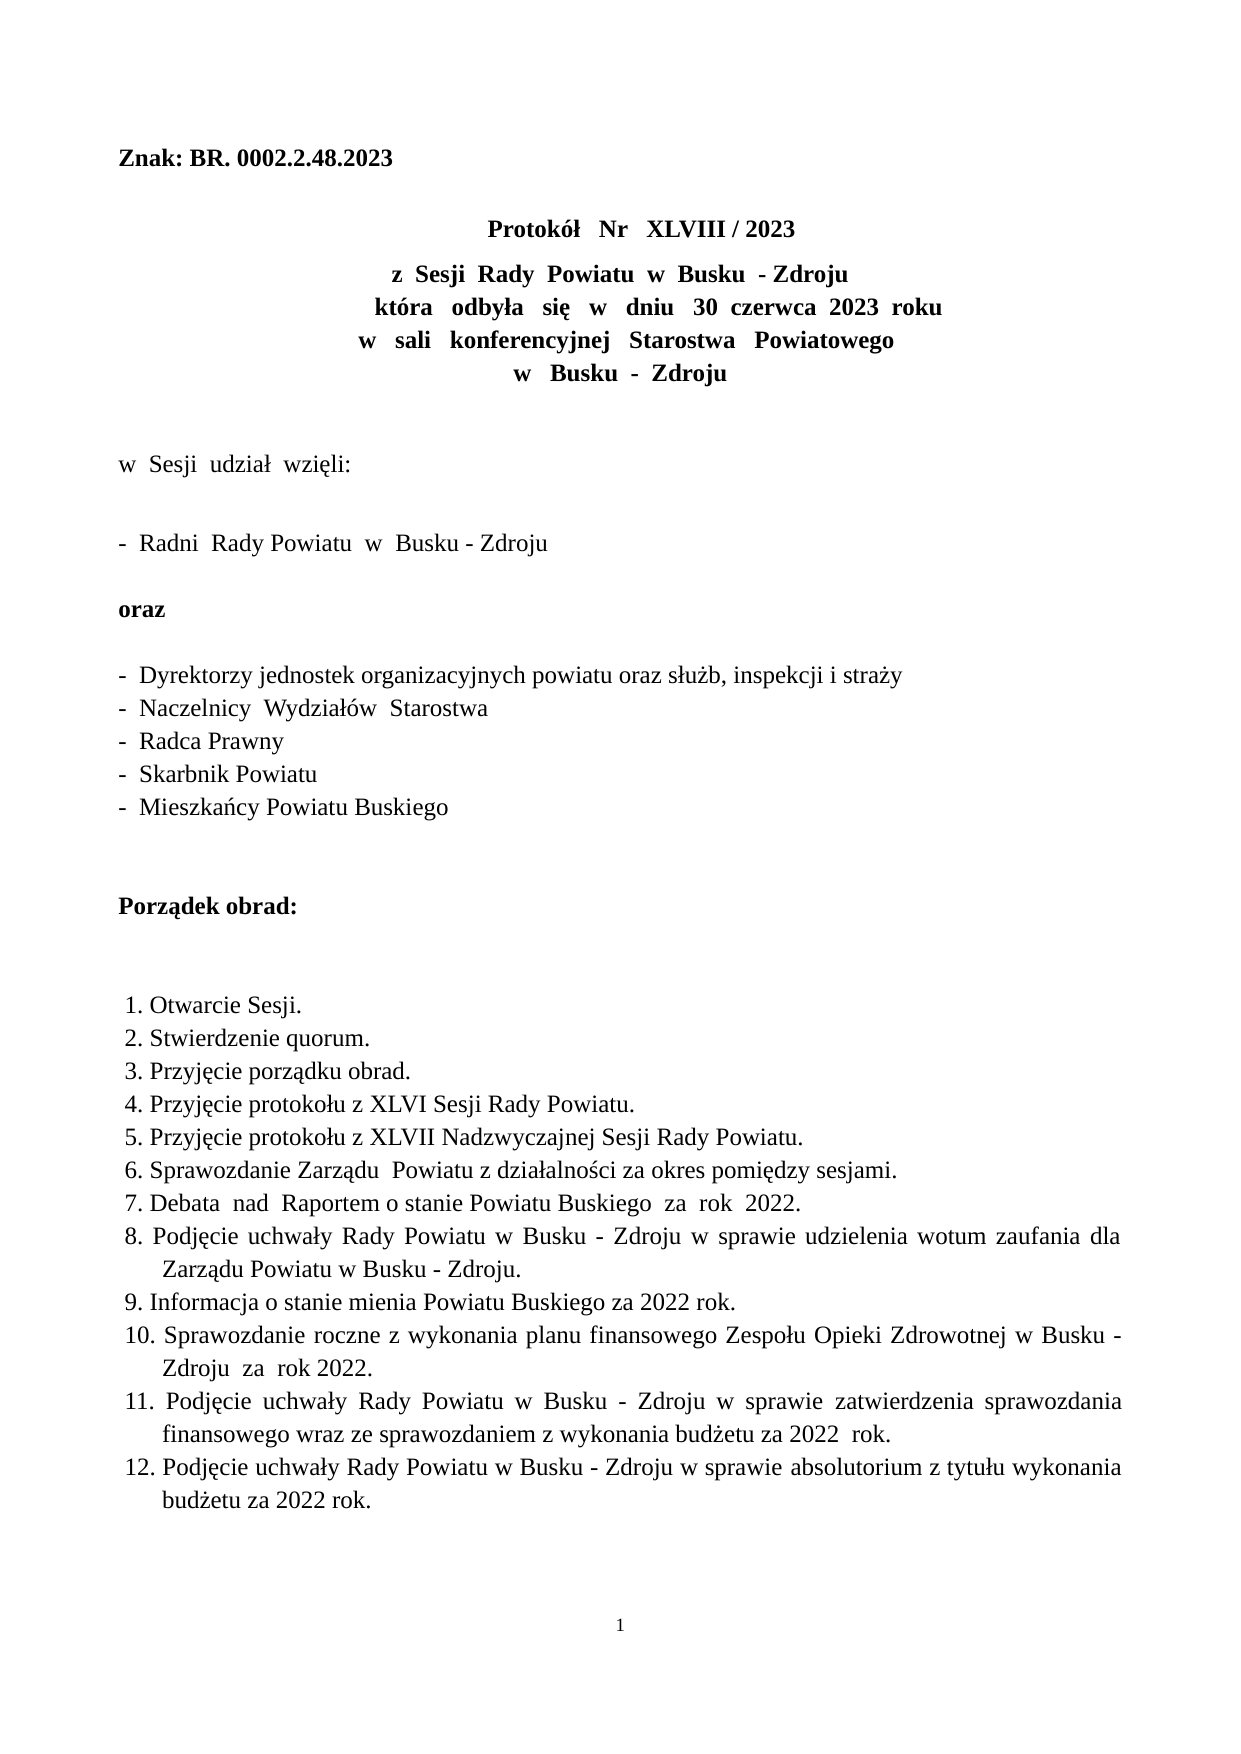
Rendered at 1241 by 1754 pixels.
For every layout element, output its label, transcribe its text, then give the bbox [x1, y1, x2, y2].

list 7. Debata nad Raportem o stanie Powiatu Buskiego za rok 2022. [124, 1188, 1122, 1217]
list 6. Sprawozdanie Zarządu Powiatu z działalności za okres pomiędzy sesjami. [124, 1155, 1122, 1184]
subtitle Protokół Nr XLVIII / 2023 [118, 214, 1122, 242]
list 11. Podjęcie uchwały Rady Powiatu w Busku - Zdroju w sprawie zatwierdzenia sprawozdania finansowego wraz ze sprawozdaniem z wykonania budżetu za 2022 rok. [124, 1386, 1122, 1448]
list oraz [118, 594, 1122, 623]
list 4. Przyjęcie protokołu z XLVI Sesji Rady Powiatu. [124, 1089, 1122, 1118]
text Porządek obrad: [118, 891, 1122, 920]
list Radni Rady Powiatu w Busku - Zdroju [118, 528, 1122, 557]
list 10. Sprawozdanie roczne z wykonania planu finansowego Zespołu Opieki Zdrowotnej w Busku - Zdroju za rok 2022. [124, 1320, 1122, 1382]
list 9. Informacja o stanie mienia Powiatu Buskiego za 2022 rok. [124, 1287, 1122, 1316]
list 5. Przyjęcie protokołu z XLVII Nadzwyczajnej Sesji Rady Powiatu. [124, 1122, 1122, 1151]
list 12. Podjęcie uchwały Rady Powiatu w Busku - Zdroju w sprawie absolutorium z tytułu wykonania budżetu za 2022 rok. [124, 1452, 1122, 1514]
list - Radca Prawny [118, 726, 1122, 755]
text która odbyła się w dniu 30 czerwca 2023 roku [195, 292, 1122, 321]
text w Busku - Zdroju [118, 358, 1122, 387]
list 3. Przyjęcie porządku obrad. [124, 1056, 1122, 1085]
list 2. Stwierdzenie quorum. [124, 1023, 1122, 1052]
list - Mieszkańcy Powiatu Buskiego [118, 792, 1122, 821]
list - Naczelnicy Wydziałów Starostwa [118, 693, 1122, 722]
subtitle Znak: BR. 0002.2.48.2023 [118, 143, 1122, 172]
list - Skarbnik Powiatu [118, 759, 1122, 788]
list 8. Podjęcie uchwały Rady Powiatu w Busku - Zdroju w sprawie udzielenia wotum zaufania dla Zarządu Powiatu w Busku - Zdroju. [124, 1221, 1122, 1283]
list - Dyrektorzy jednostek organizacyjnych powiatu oraz służb, inspekcji i straży [118, 660, 1122, 689]
list 1. Otwarcie Sesji. [124, 990, 1122, 1019]
subtitle w Sesji udział wzięli: [118, 449, 1122, 478]
text z Sesji Rady Powiatu w Busku - Zdroju [118, 259, 1122, 288]
text w sali konferencyjnej Starostwa Powiatowego [118, 325, 1122, 354]
